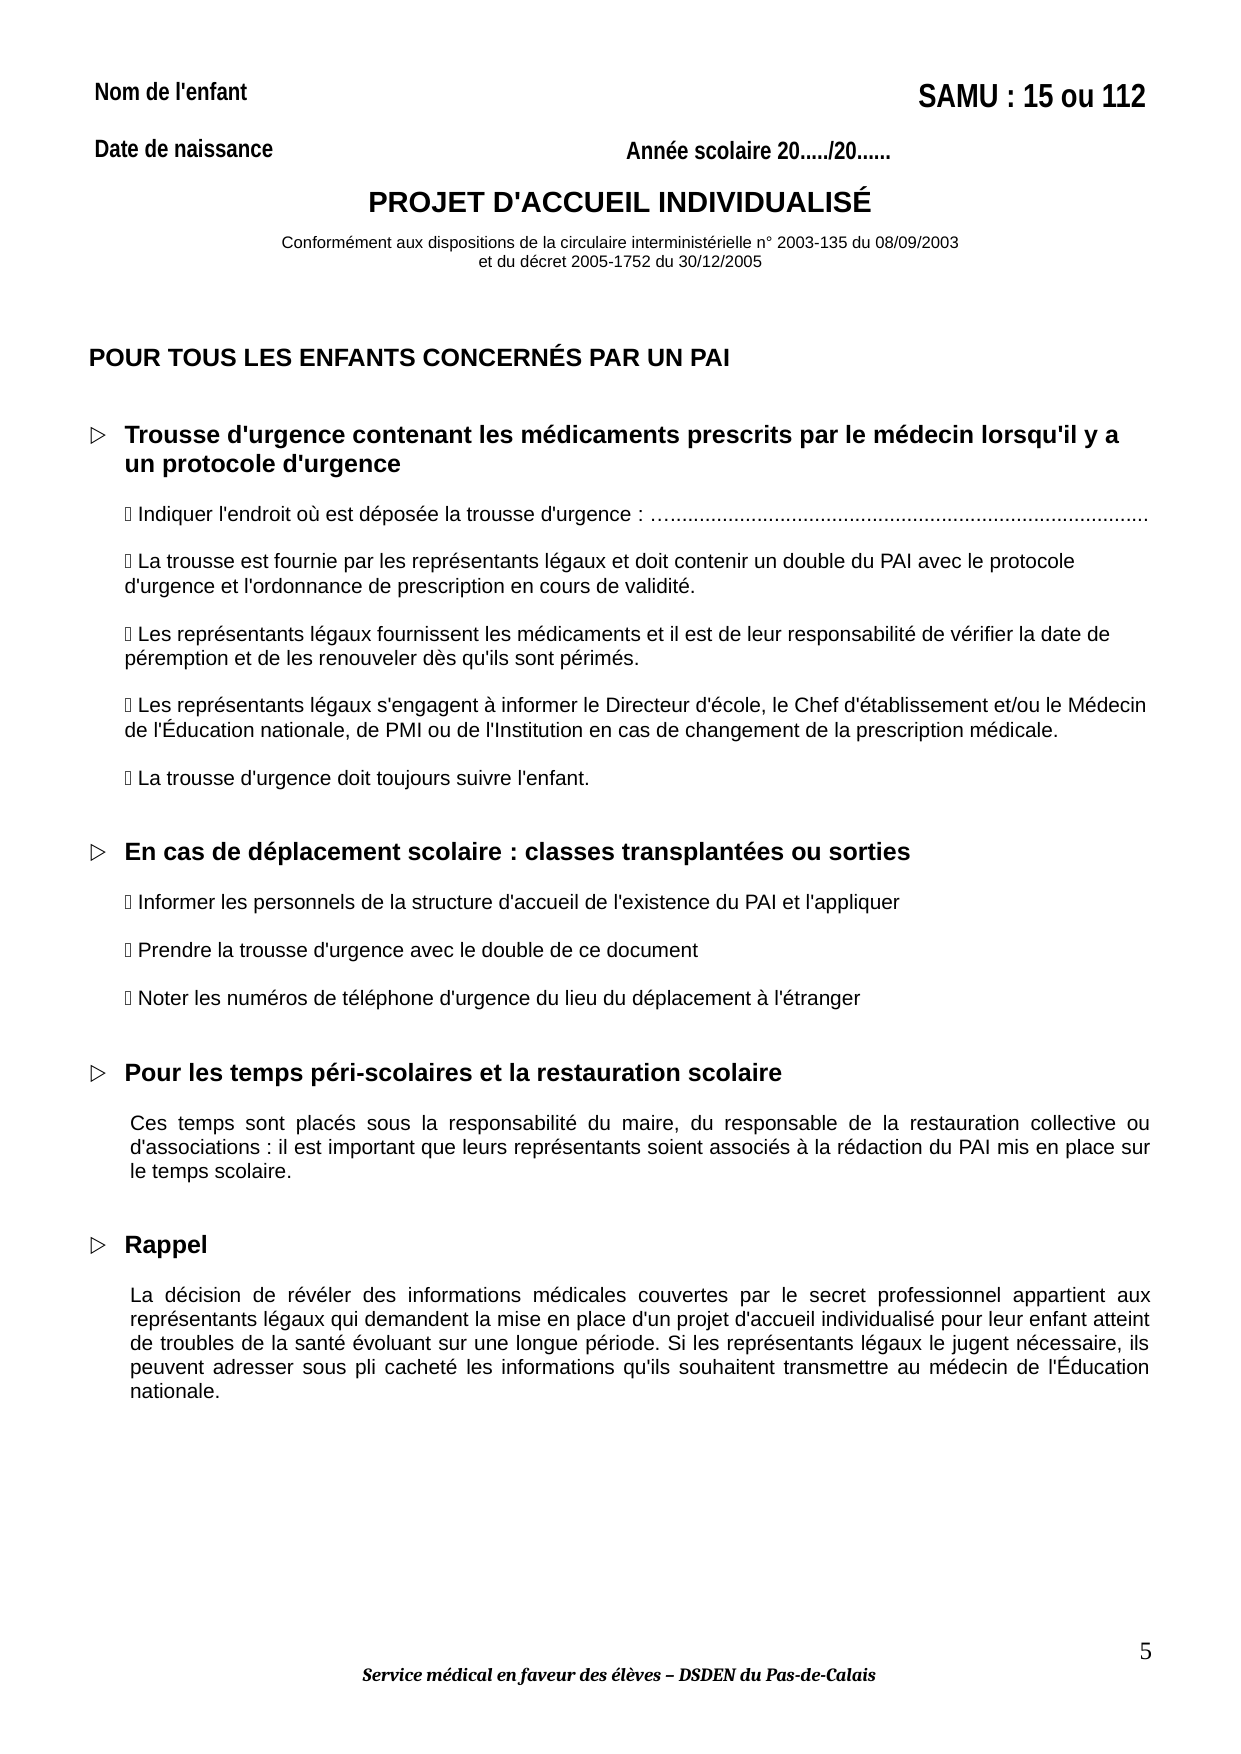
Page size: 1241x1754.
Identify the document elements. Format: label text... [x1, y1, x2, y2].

text  Les représentants légaux s'engagent à informer le Directeur d'école, le Chef d'établissement et/ou le Médecin [88, 693, 1152, 717]
text Ces temps sont placés sous la responsabilité du maire, du responsable de la restauration collective ou d'associations : il est important que leurs représentants soient associés à la rédaction du PAI mis en place sur le temps scolaire. [130, 1111, 1152, 1183]
text  Les représentants légaux fournissent les médicaments et il est de leur responsabilité de vérifier la date de [88, 621, 1152, 645]
text POUR TOUS LES ENFANTS CONCERNÉS PAR UN PAI [88, 343, 1152, 372]
text  La trousse d'urgence doit toujours suivre l'enfant. [88, 765, 1152, 789]
text  En cas de déplacement scolaire : classes transplantées ou sorties [88, 837, 1152, 866]
text  Informer les personnels de la structure d'accueil de l'existence du PAI et l'appliquer [88, 890, 1152, 914]
text  Prendre la trousse d'urgence avec le double de ce document [88, 938, 1152, 962]
text  Pour les temps péri-scolaires et la restauration scolaire [88, 1058, 1152, 1087]
text  Noter les numéros de téléphone d'urgence du lieu du déplacement à l'étranger [88, 986, 1152, 1010]
text  Trousse d'urgence contenant les médicaments prescrits par le médecin lorsqu'il y a un protocole d'urgence [88, 420, 1152, 477]
text  Rappel [88, 1231, 1152, 1259]
text La décision de révéler des informations médicales couvertes par le secret professionnel appartient aux représentants légaux qui demandent la mise en place d'un projet d'accueil individualisé pour leur enfant atteint de troubles de la santé évoluant sur une longue période. Si les représentants légaux le jugent nécessaire, ils peuvent adresser sous pli cacheté les informations qu'ils souhaitent transmettre au médecin de l'Éducation nationale. [130, 1283, 1152, 1403]
text  La trousse est fournie par les représentants légaux et doit contenir un double du PAI avec le protocole [88, 525, 1152, 573]
text  Indiquer l'endroit où est déposée la trousse d'urgence : …................................................................................... [88, 501, 1152, 525]
text péremption et de les renouveler dès qu'ils sont périmés. [88, 645, 1152, 669]
text d'urgence et l'ordonnance de prescription en cours de validité. [88, 573, 1152, 597]
text de l'Éducation nationale, de PMI ou de l'Institution en cas de changement de la prescription médicale. [88, 717, 1152, 741]
